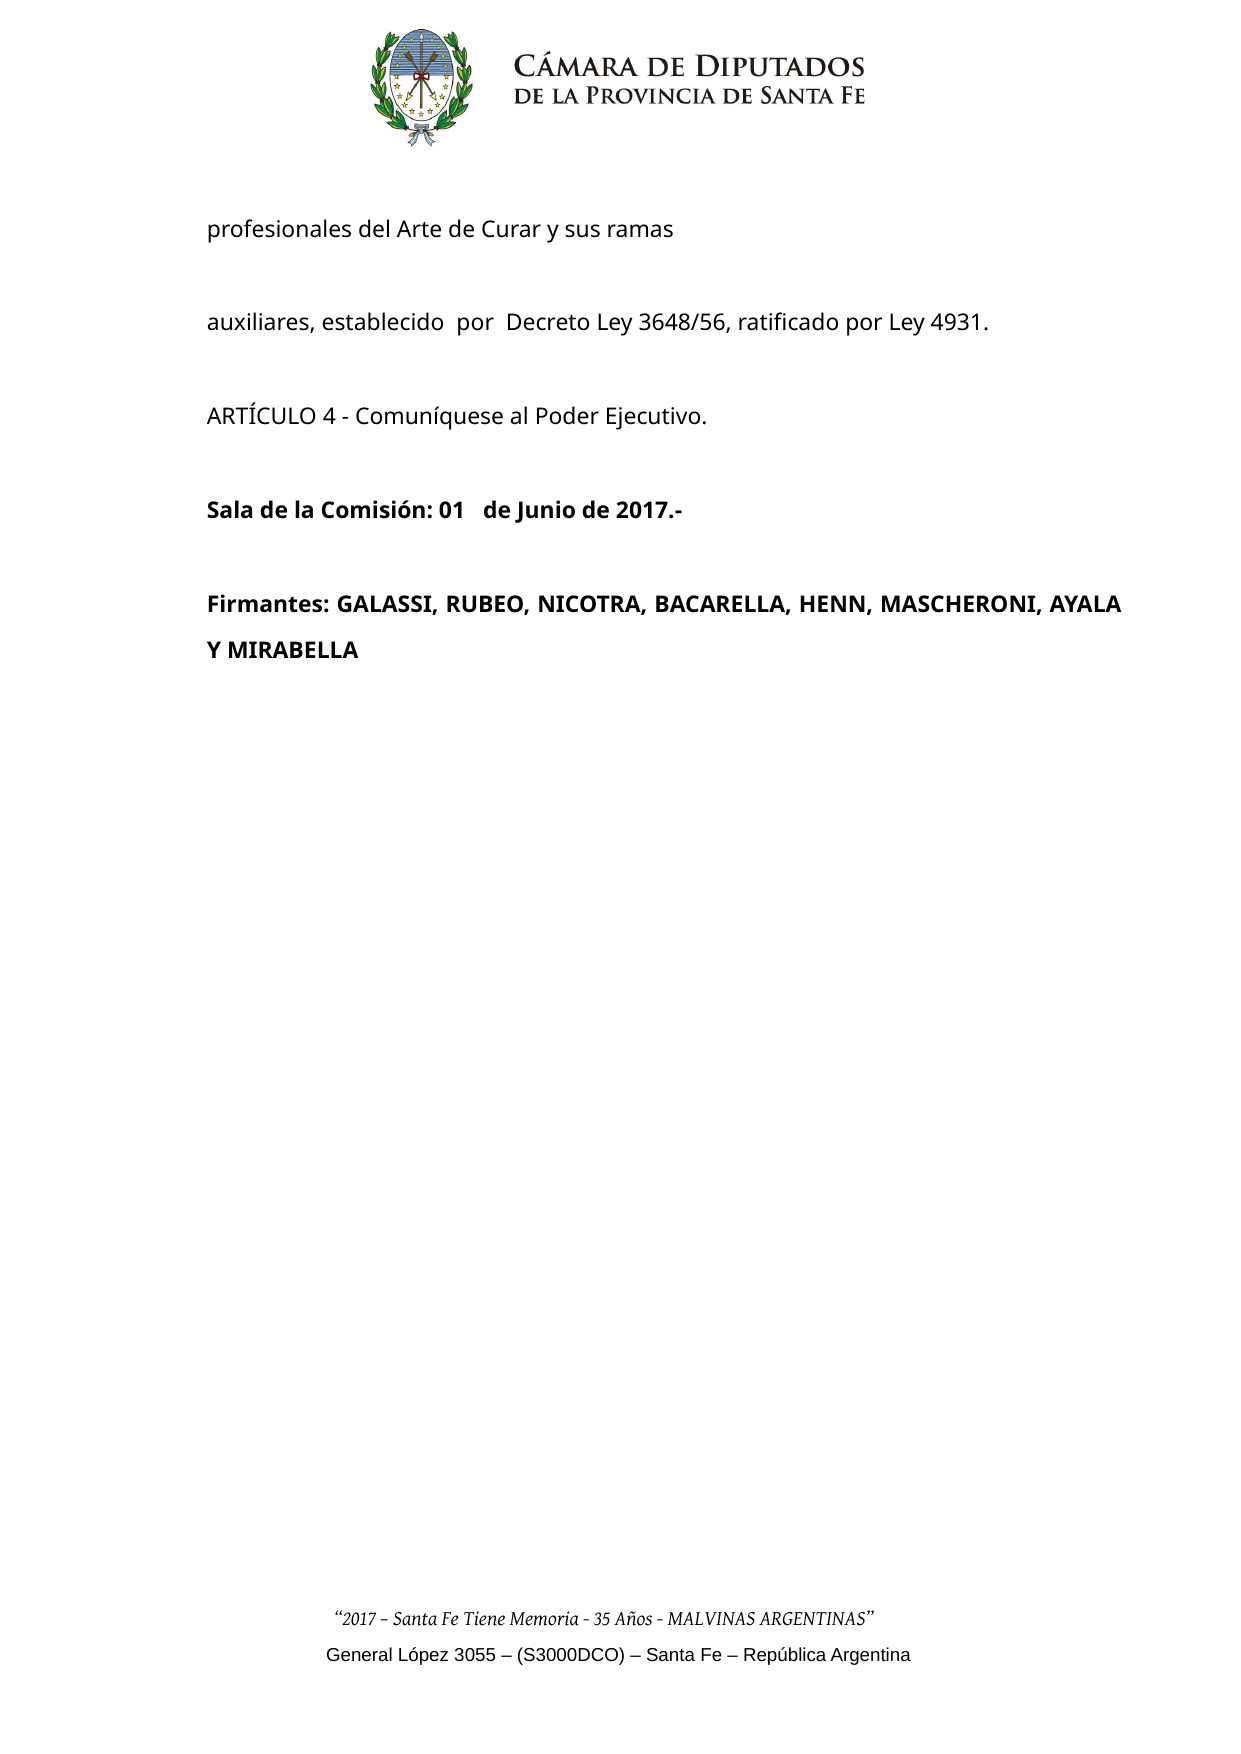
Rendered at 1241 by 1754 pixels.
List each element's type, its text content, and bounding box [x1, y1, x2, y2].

text auxiliares, establecido por Decreto Ley 3648/56, ratificado por Ley 4931. [207, 306, 1122, 338]
picture [370, 29, 865, 151]
text profesionales del Arte de Curar y sus ramas [207, 213, 1122, 244]
text ARTÍCULO 4 - Comuníquese al Poder Ejecutivo. [207, 400, 1122, 431]
text Firmantes: GALASSI, RUBEO, NICOTRA, BACARELLA, HENN, MASCHERONI, AYALA Y MIRABELLA [207, 588, 1122, 666]
text Sala de la Comisión: 01 de Junio de 2017.- [207, 494, 1122, 525]
